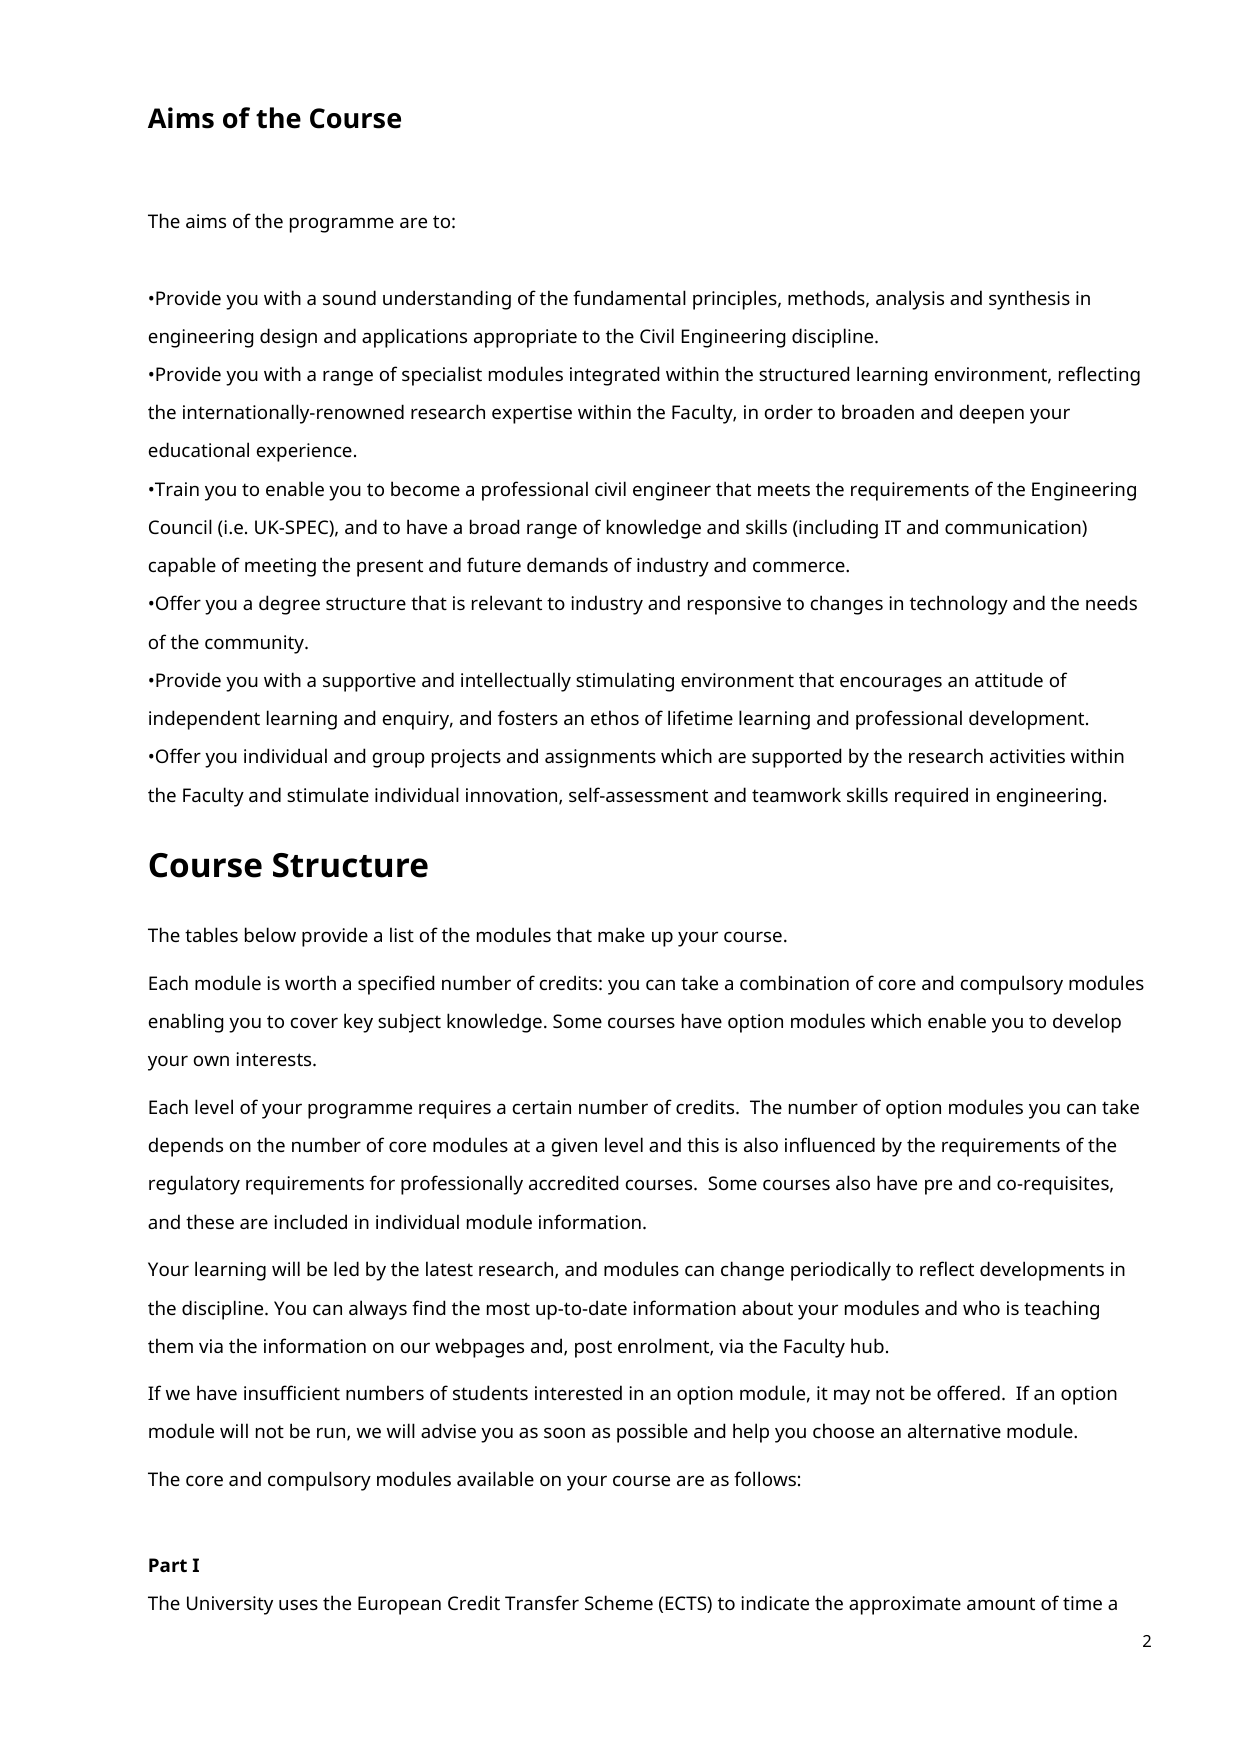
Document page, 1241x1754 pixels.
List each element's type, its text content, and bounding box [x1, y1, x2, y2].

text The aims of the programme are to: •Provide you with a sound understanding of the fundamental principles, methods, analysis and synthesis in engineering design and applications appropriate to the Civil Engineering discipline. •Provide you with a range of specialist modules integrated within the structured learning environment, reflecting the internationally-renowned research expertise within the Faculty, in order to broaden and deepen your educational experience. •Train you to enable you to become a professional civil engineer that meets the requirements of the Engineering Council (i.e. UK-SPEC), and to have a broad range of knowledge and skills (including IT and communication) capable of meeting the present and future demands of industry and commerce. •Offer you a degree structure that is relevant to industry and responsive to changes in technology and the needs of the community. •Provide you with a supportive and intellectually stimulating environment that encourages an attitude of independent learning and enquiry, and fosters an ethos of lifetime learning and professional development. •Offer you individual and group projects and assignments which are supported by the research activities within the Faculty and stimulate individual innovation, self-assessment and teamwork skills required in engineering. [148, 208, 1152, 807]
text The core and compulsory modules available on your course are as follows: [148, 1466, 1152, 1492]
subtitle Aims of the Course [148, 99, 1152, 136]
text Each level of your programme requires a certain number of credits. The number of option modules you can take depends on the number of core modules at a given level and this is also influenced by the requirements of the regulatory requirements for professionally accredited courses. Some courses also have pre and co-requisites, and these are included in individual module information. [148, 1094, 1152, 1234]
table_header Part I The University uses the European Credit Transfer Scheme (ECTS) to indicate the approximate amount of time a [136, 1514, 1152, 1616]
subtitle Course Structure [148, 842, 1152, 887]
text Each module is worth a specified number of credits: you can take a combination of core and compulsory modules enabling you to cover key subject knowledge. Some courses have option modules which enable you to develop your own interests. [148, 970, 1152, 1072]
text The tables below provide a list of the modules that make up your course. [148, 923, 1152, 948]
text Your learning will be led by the latest research, and modules can change periodically to reflect developments in the discipline. You can always find the most up-to-date information about your modules and who is teaching them via the information on our webpages and, post enrolment, via the Faculty hub. [148, 1257, 1152, 1358]
text If we have insufficient numbers of students interested in an option module, it may not be offered. If an option module will not be run, we will advise you as soon as possible and help you choose an alternative module. [148, 1381, 1152, 1444]
